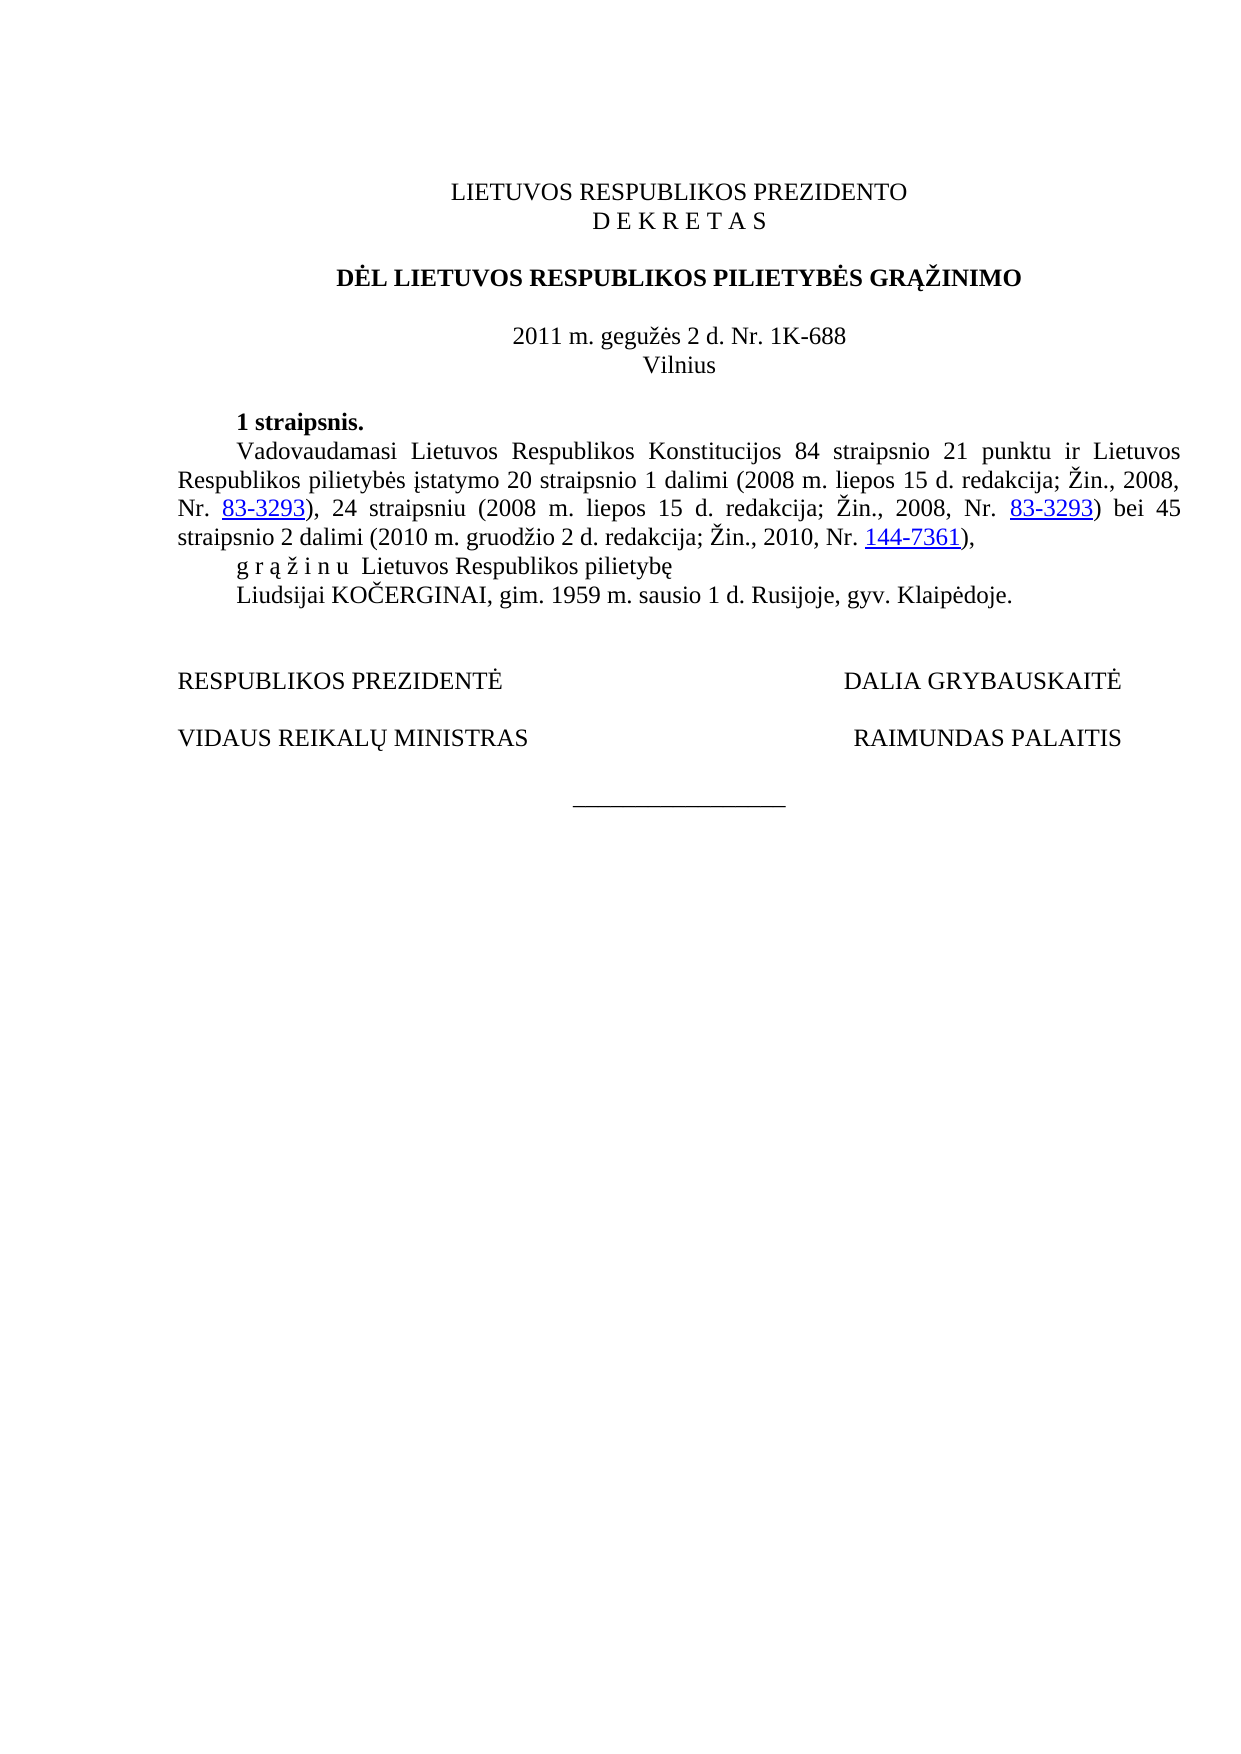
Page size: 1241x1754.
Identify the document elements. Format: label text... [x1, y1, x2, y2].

text 1 straipsnis. [177, 407, 1181, 436]
text Vilnius [177, 350, 1181, 378]
text _________________ [177, 781, 1181, 810]
text RESPUBLIKOS PREZIDENTĖ DALIA GRYBAUSKAITĖ [177, 666, 1181, 695]
text DEKRETAS [177, 206, 1181, 235]
text VIDAUS REIKALŲ MINISTRAS RAIMUNDAS PALAITIS [177, 723, 1181, 752]
text 2011 m. gegužės 2 d. Nr. 1K-688 [177, 321, 1181, 350]
text DĖL LIETUVOS RESPUBLIKOS PILIETYBĖS GRĄŽINIMO [177, 263, 1181, 292]
text Vadovaudamasi Lietuvos Respublikos Konstitucijos 84 straipsnio 21 punktu ir Lietuvos Respublikos pilietybės įstatymo 20 straipsnio 1 dalimi (2008 m. liepos 15 d. redakcija; Žin., 2008, Nr. 83-3293), 24 straipsniu (2008 m. liepos 15 d. redakcija; Žin., 2008, Nr. 83-3293) bei 45 straipsnio 2 dalimi (2010 m. gruodžio 2 d. redakcija; Žin., 2010, Nr. 144-7361), [177, 436, 1181, 551]
text Liudsijai KOČERGINAI, gim. 1959 m. sausio 1 d. Rusijoje, gyv. Klaipėdoje. [177, 580, 1181, 608]
text LIETUVOS RESPUBLIKOS PREZIDENTO [177, 177, 1181, 206]
text grąžinu Lietuvos Respublikos pilietybę [177, 551, 1181, 580]
